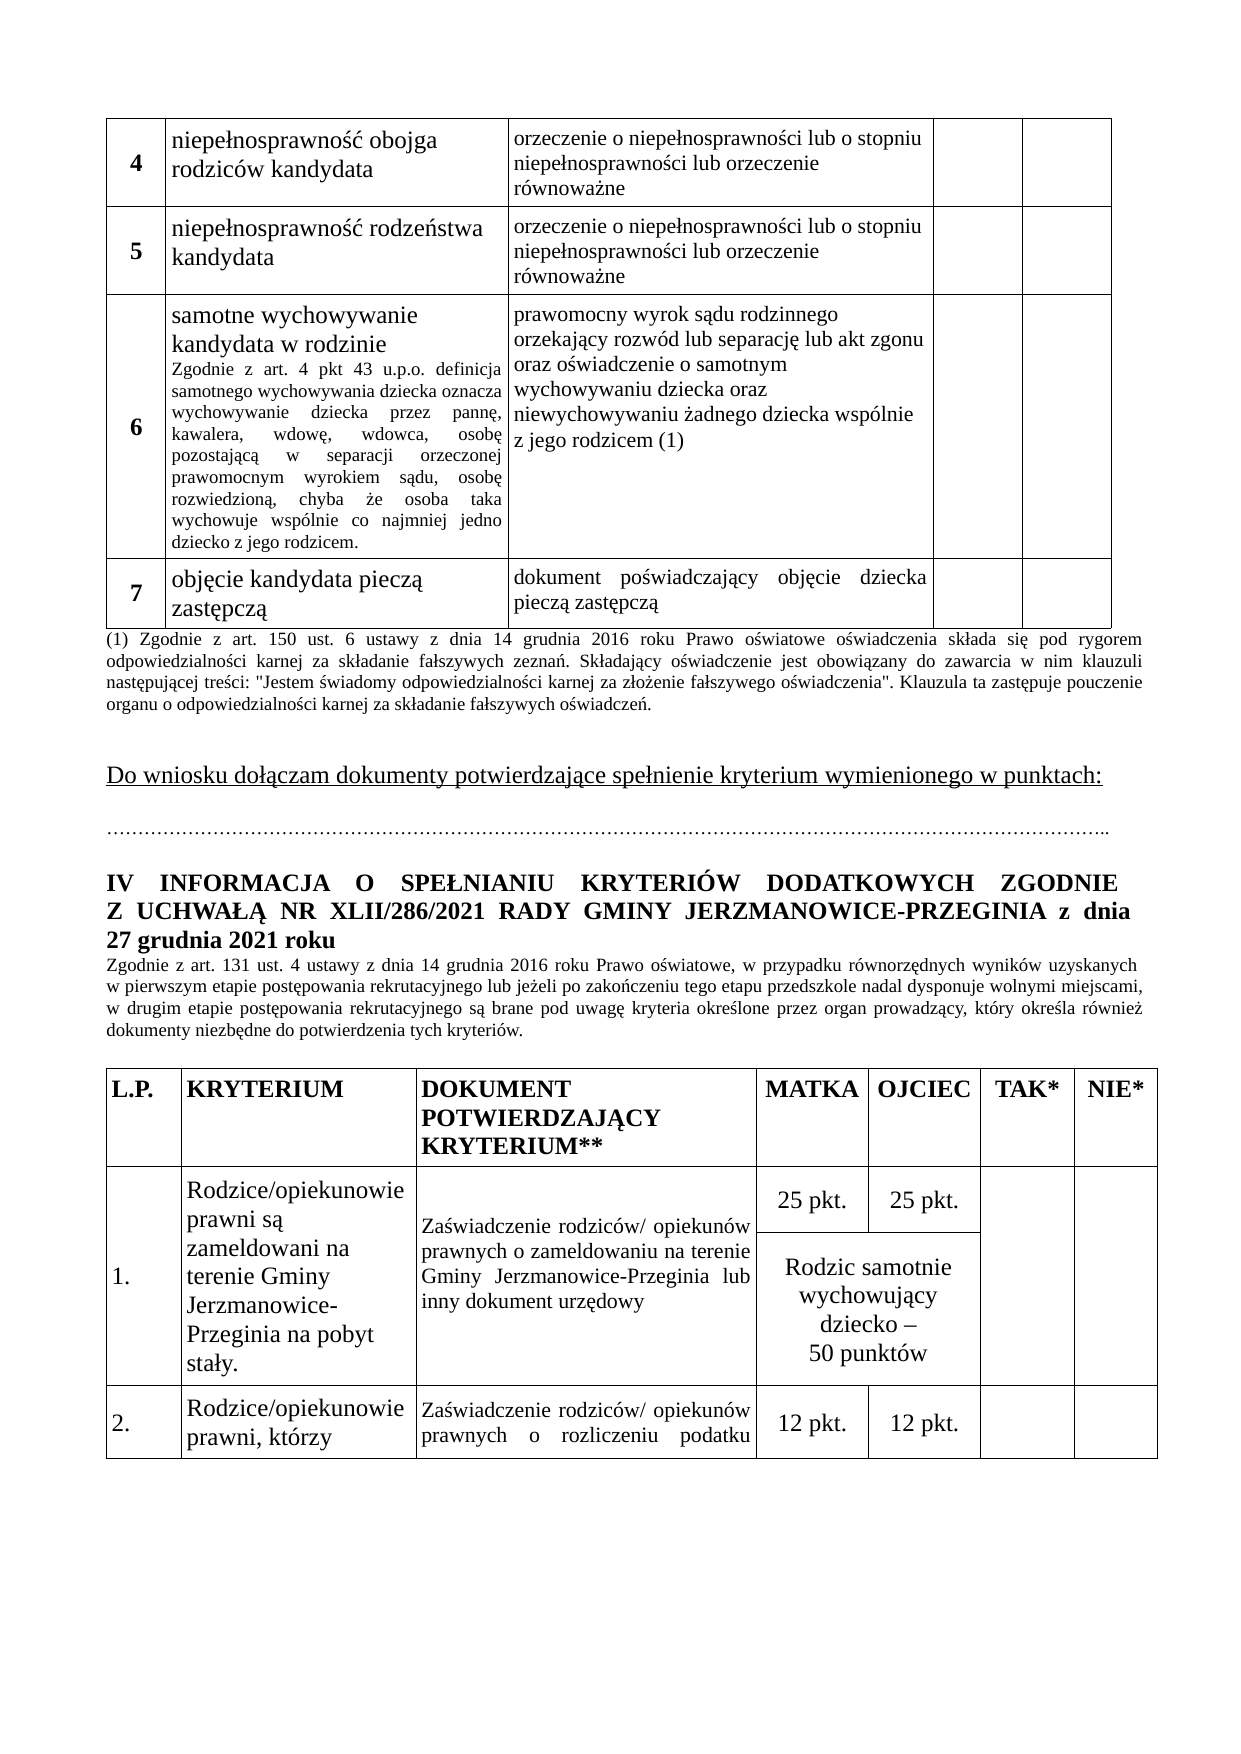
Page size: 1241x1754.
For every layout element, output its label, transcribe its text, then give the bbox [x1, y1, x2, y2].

table_cell [934, 119, 1022, 206]
table_cell 2. [107, 1386, 181, 1458]
table_cell Rodzice/opiekunowie prawni są zameldowani na terenie Gminy Jerzmanowice-Przeginia na pobyt stały. [182, 1167, 416, 1385]
table_header L.P. [107, 1069, 181, 1166]
table_cell [1023, 119, 1111, 206]
table_cell 5 [107, 207, 165, 294]
table_cell Rodzic samotnie wychowujący dziecko – 50 punktów [757, 1233, 980, 1385]
table_cell [1075, 1167, 1157, 1385]
table_cell 25 pkt. [869, 1167, 980, 1232]
table_cell 6 [107, 295, 165, 558]
text Do wniosku dołączam dokumenty potwierdzające spełnienie kryterium wymienionego w punktach: [106, 760, 1145, 788]
table_cell [934, 207, 1022, 294]
table_cell [934, 295, 1022, 558]
table_cell [1023, 207, 1111, 294]
text Zgodnie z art. 131 ust. 4 ustawy z dnia 14 grudnia 2016 roku Prawo oświatowe, w przypadku równorzędnych wyników uzyskanych w pierwszym etapie postępowania rekrutacyjnego lub jeżeli po zakończeniu tego etapu przedszkole nadal dysponuje wolnymi miejscami, w drugim etapie postępowania rekrutacyjnego są brane pod uwagę kryteria określone przez organ prowadzący, który określa również dokumenty niezbędne do potwierdzenia tych kryteriów. [106, 954, 1145, 1040]
table_cell niepełnosprawność obojga rodziców kandydata [166, 119, 508, 206]
table_cell niepełnosprawność rodzeństwa kandydata [166, 207, 508, 294]
table_cell [1023, 295, 1111, 558]
table_cell 12 pkt. [757, 1386, 868, 1458]
table_cell [981, 1386, 1074, 1458]
table_header TAK* [981, 1069, 1074, 1166]
table_header MATKA [757, 1069, 868, 1166]
table_cell [1075, 1386, 1157, 1458]
table_cell orzeczenie o niepełnosprawności lub o stopniu niepełnosprawności lub orzeczenie równoważne [509, 119, 933, 206]
table_cell samotne wychowywanie kandydata w rodzinie Zgodnie z art. 4 pkt 43 u.p.o. definicja samotnego wychowywania dziecka oznacza wychowywanie dziecka przez pannę, kawalera, wdowę, wdowca, osobę pozostającą w separacji orzeczonej prawomocnym wyrokiem sądu, osobę rozwiedzioną, chyba że osoba taka wychowuje wspólnie co najmniej jedno dziecko z jego rodzicem. [166, 295, 508, 558]
table_cell prawomocny wyrok sądu rodzinnego orzekający rozwód lub separację lub akt zgonu oraz oświadczenie o samotnym wychowywaniu dziecka oraz niewychowywaniu żadnego dziecka wspólnie z jego rodzicem (1) [509, 295, 933, 558]
text (1) Zgodnie z art. 150 ust. 6 ustawy z dnia 14 grudnia 2016 roku Prawo oświatowe oświadczenia składa się pod rygorem odpowiedzialności karnej za składanie fałszywych zeznań. Składający oświadczenie jest obowiązany do zawarcia w nim klauzuli następującej treści: "Jestem świadomy odpowiedzialności karnej za złożenie fałszywego oświadczenia". Klauzula ta zastępuje pouczenie organu o odpowiedzialności karnej za składanie fałszywych oświadczeń. [106, 628, 1145, 714]
table_cell [934, 559, 1022, 627]
table_header DOKUMENT POTWIERDZAJĄCY KRYTERIUM** [417, 1069, 756, 1166]
table_cell 4 [107, 119, 165, 206]
table_header NIE* [1075, 1069, 1157, 1166]
table_cell dokument poświadczający objęcie dziecka pieczą zastępczą [509, 559, 933, 627]
table_cell orzeczenie o niepełnosprawności lub o stopniu niepełnosprawności lub orzeczenie równoważne [509, 207, 933, 294]
text IV INFORMACJA O SPEŁNIANIU KRYTERIÓW DODATKOWYCH ZGODNIE Z UCHWAŁĄ NR XLII/286/2021 RADY GMINY JERZMANOWICE-PRZEGINIA z dnia 27 grudnia 2021 roku [106, 868, 1145, 954]
table_cell 1. [107, 1167, 181, 1385]
table_cell 12 pkt. [869, 1386, 980, 1458]
table_cell Zaświadczenie rodziców/ opiekunów prawnych o zameldowaniu na terenie Gminy Jerzmanowice-Przeginia lub inny dokument urzędowy [417, 1167, 756, 1385]
table_cell objęcie kandydata pieczą zastępczą [166, 559, 508, 627]
table_cell Rodzice/opiekunowie prawni, którzy [182, 1386, 416, 1458]
table_cell 25 pkt. [757, 1167, 868, 1232]
table_cell [981, 1167, 1074, 1385]
table_cell 7 [107, 559, 165, 627]
table_header KRYTERIUM [182, 1069, 416, 1166]
table_cell Zaświadczenie rodziców/ opiekunów prawnych o rozliczeniu podatku [417, 1386, 756, 1458]
text …………………………………………………………………………………………………………………………………………….. [106, 817, 1145, 839]
table_cell [1023, 559, 1111, 627]
table_header OJCIEC [869, 1069, 980, 1166]
